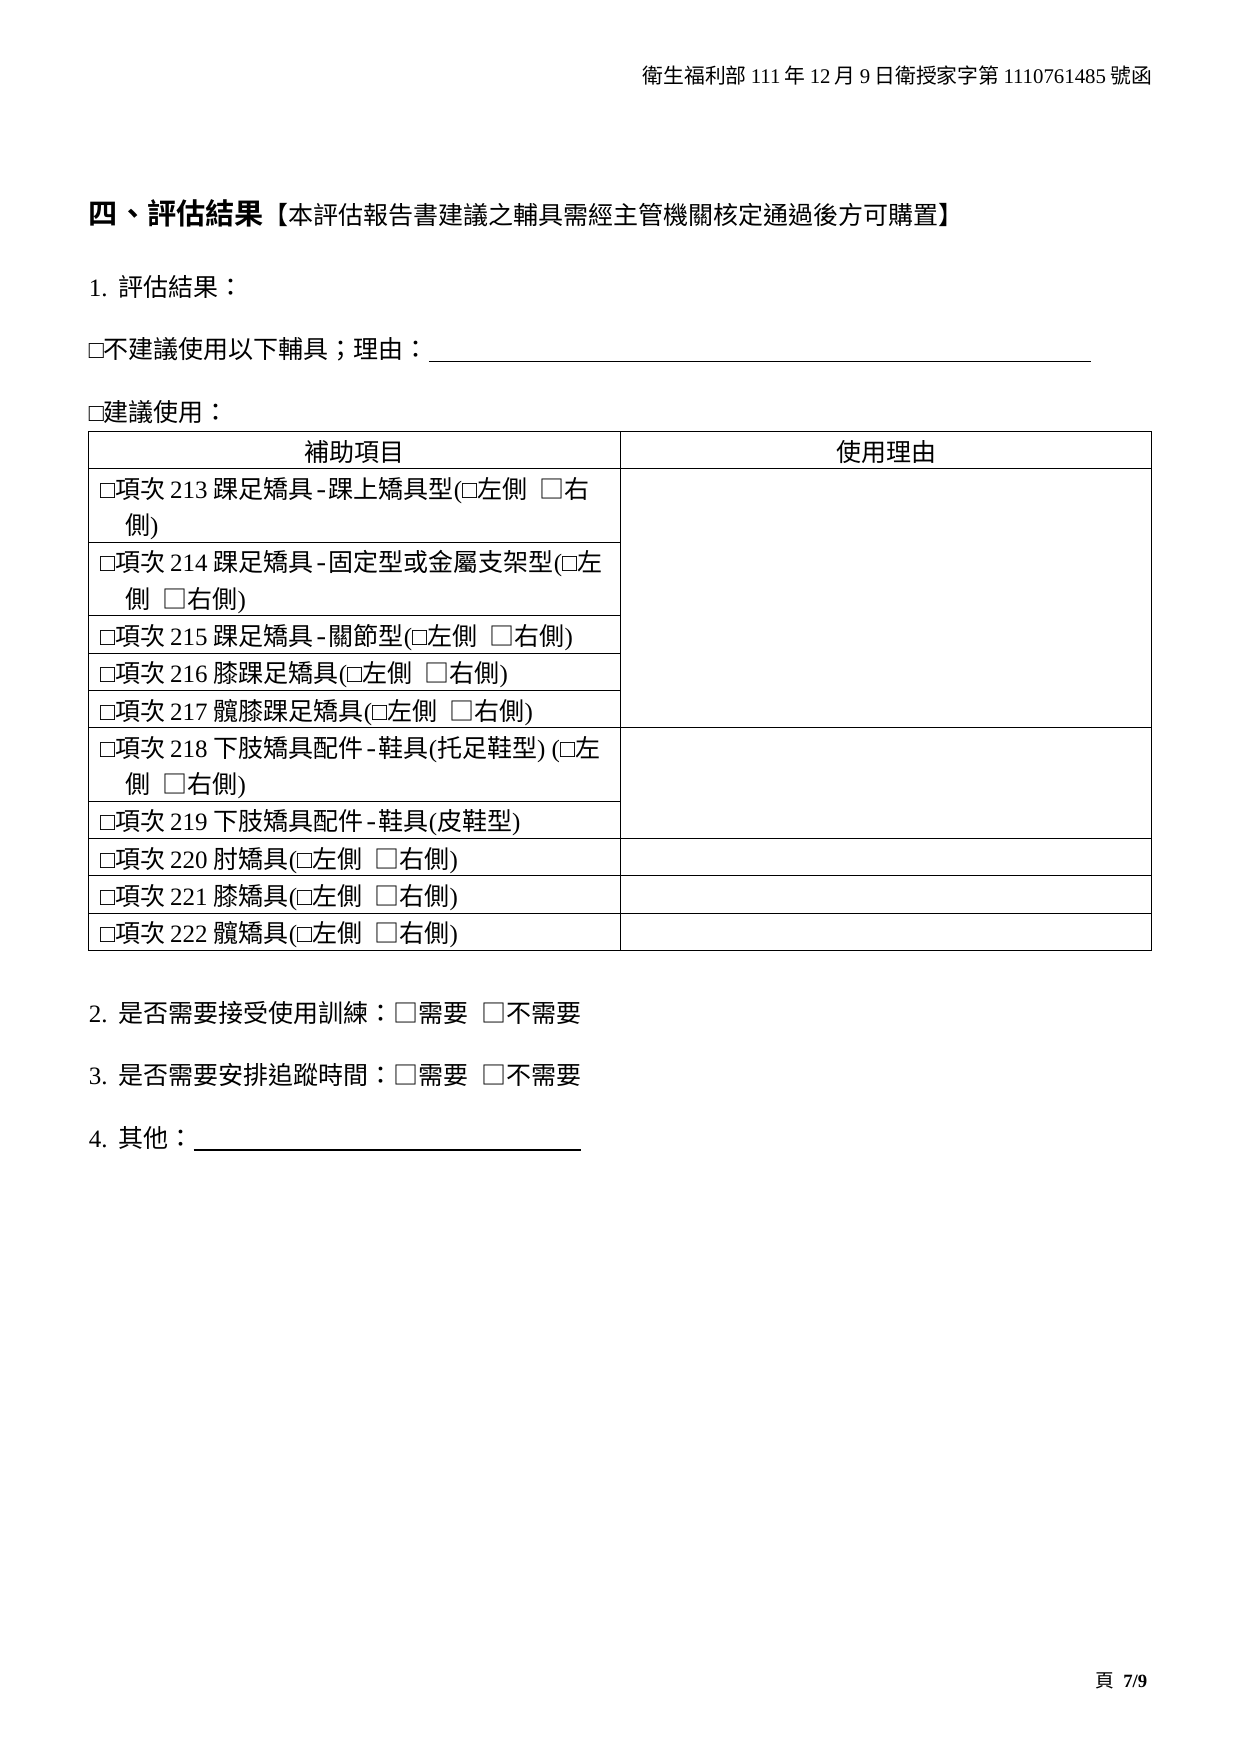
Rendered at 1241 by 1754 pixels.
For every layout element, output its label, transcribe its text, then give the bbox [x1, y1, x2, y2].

table_cell □項次216 膝踝足矯具(□左側 □右側) [89, 654, 620, 690]
text □不建議使用以下輔具；理由： [88, 306, 1154, 368]
table_cell [621, 876, 1151, 913]
text 四、評估結果【本評估報告書建議之輔具需經主管機關核定通過後方可購置】 [89, 170, 1152, 232]
table_cell [621, 839, 1151, 875]
table_cell [621, 914, 1151, 950]
table_cell □項次215 踝足矯具-關節型(□左側 □右側) [89, 616, 620, 653]
table_header 補助項目 [89, 432, 620, 468]
list 是否需要接受使用訓練：□需要 □不需要 [89, 970, 1152, 1032]
list 其他： [89, 1095, 1152, 1157]
table_cell [621, 728, 1151, 838]
text □建議使用： [89, 368, 1152, 431]
table_cell □項次218 下肢矯具配件-鞋具(托足鞋型) (□左側 □右側) [89, 728, 620, 801]
table_cell □項次222 髖矯具(□左側 □右側) [89, 914, 620, 950]
table_header 使用理由 [621, 432, 1151, 468]
list 評估結果： [89, 243, 1154, 306]
table_cell □項次214 踝足矯具-固定型或金屬支架型(□左側 □右側) [89, 543, 620, 615]
table_cell □項次220 肘矯具(□左側 □右側) [89, 839, 620, 875]
table_cell □項次221 膝矯具(□左側 □右側) [89, 876, 620, 913]
list 是否需要安排追蹤時間：□需要 □不需要 [89, 1032, 1152, 1095]
table_cell □項次217 髖膝踝足矯具(□左側 □右側) [89, 691, 620, 727]
table_cell [621, 469, 1151, 727]
table_cell □項次213 踝足矯具-踝上矯具型(□左側 □右側) [89, 469, 620, 542]
table_cell □項次219 下肢矯具配件-鞋具(皮鞋型) [89, 802, 620, 838]
